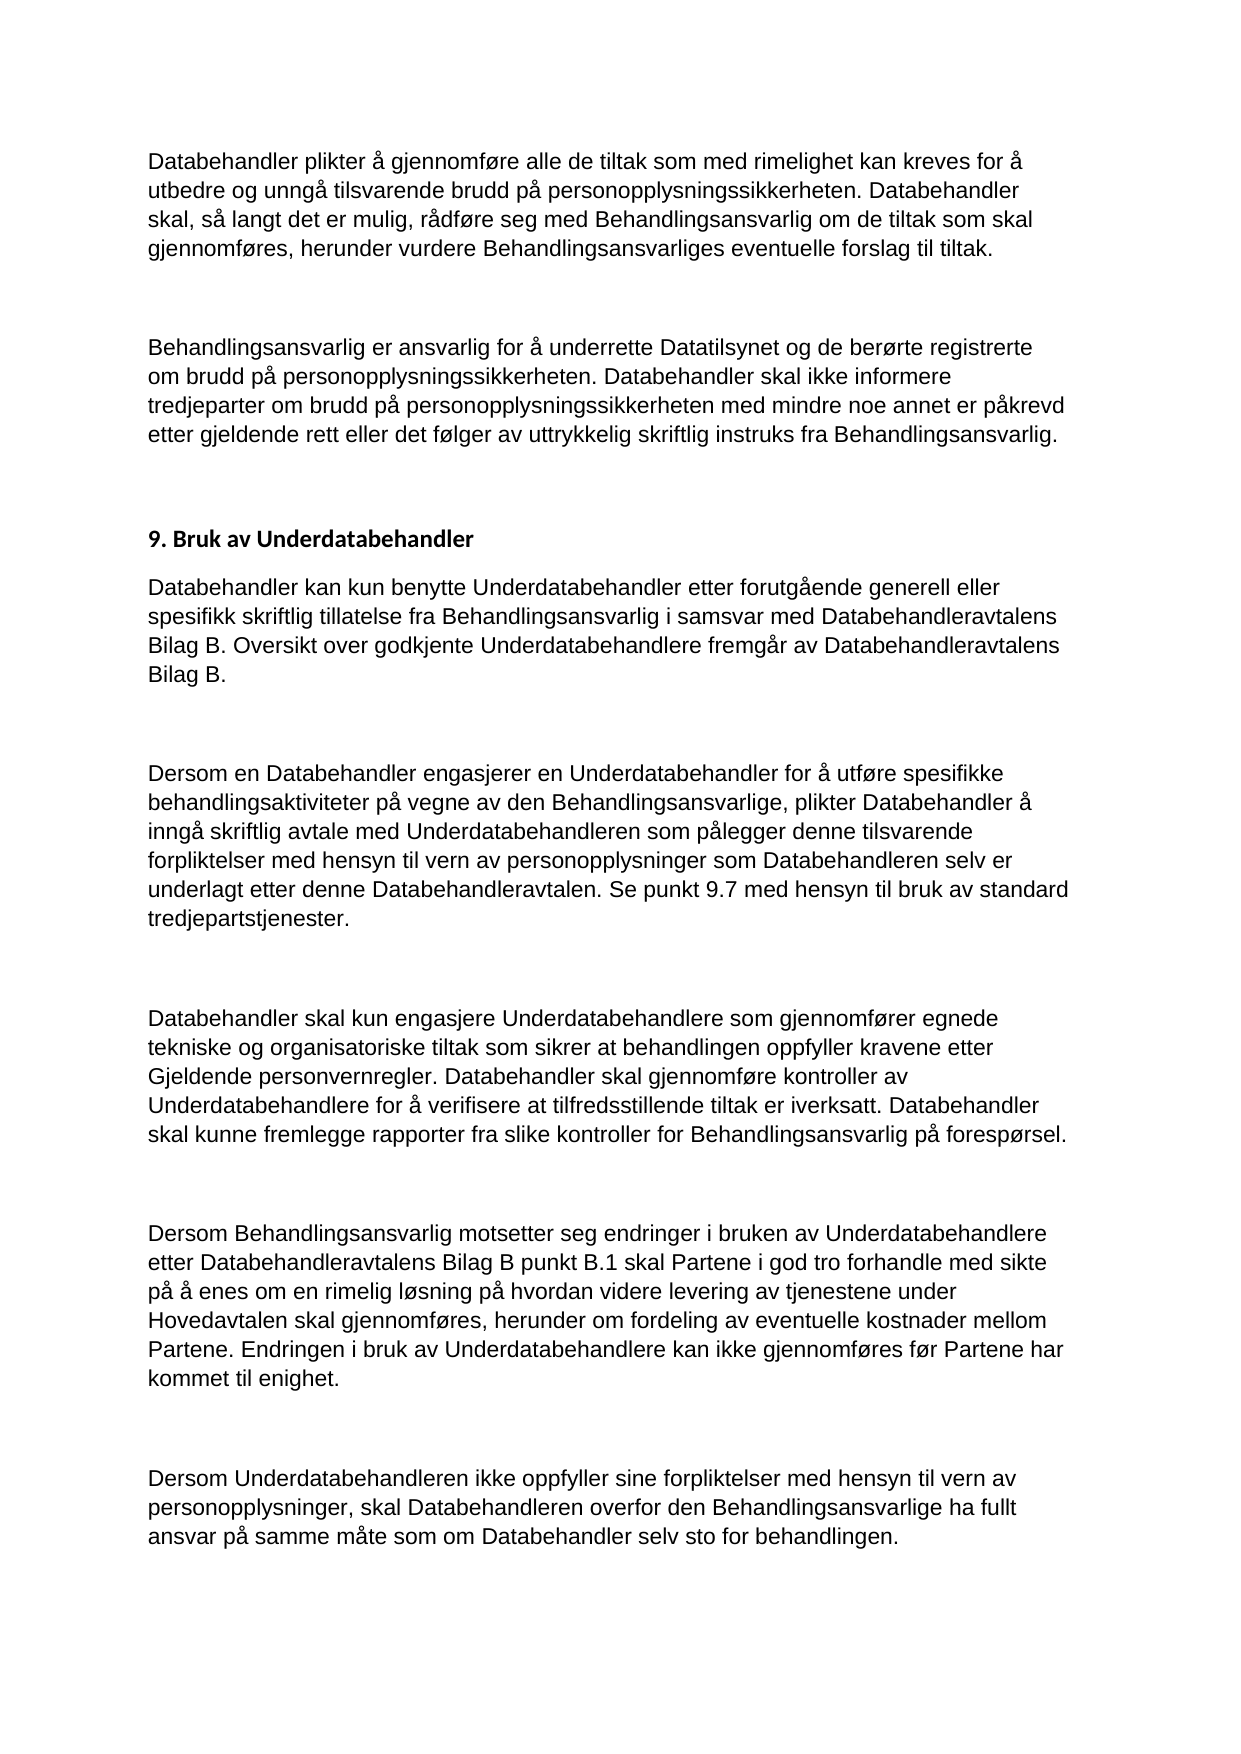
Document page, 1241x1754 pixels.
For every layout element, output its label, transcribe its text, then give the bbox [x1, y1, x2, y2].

text Behandlingsansvarlig er ansvarlig for å underrette Datatilsynet og de berørte registrerte om brudd på personopplysningssikkerheten. Databehandler skal ikke informere tredjeparter om brudd på personopplysningssikkerheten med mindre noe annet er påkrevd etter gjeldende rett eller det følger av uttrykkelig skriftlig instruks fra Behandlingsansvarlig. [148, 334, 1069, 447]
subtitle 9. Bruk av Underdatabehandler [148, 523, 1093, 554]
text Databehandler kan kun benytte Underdatabehandler etter forutgående generell eller spesifikk skriftlig tillatelse fra Behandlingsansvarlig i samsvar med Databehandleravtalens Bilag B. Oversikt over godkjente Underdatabehandlere fremgår av Databehandleravtalens Bilag B. [148, 574, 1069, 687]
text Databehandler skal kun engasjere Underdatabehandlere som gjennomfører egnede tekniske og organisatoriske tiltak som sikrer at behandlingen oppfyller kravene etter Gjeldende personvernregler. Databehandler skal gjennomføre kontroller av Underdatabehandlere for å verifisere at tilfredsstillende tiltak er iverksatt. Databehandler skal kunne fremlegge rapporter fra slike kontroller for Behandlingsansvarlig på forespørsel. [148, 1005, 1069, 1147]
text Dersom Underdatabehandleren ikke oppfyller sine forpliktelser med hensyn til vern av personopplysninger, skal Databehandleren overfor den Behandlingsansvarlige ha fullt ansvar på samme måte som om Databehandler selv sto for behandlingen. [148, 1465, 1069, 1549]
text Databehandler plikter å gjennomføre alle de tiltak som med rimelighet kan kreves for å utbedre og unngå tilsvarende brudd på personopplysningssikkerheten. Databehandler skal, så langt det er mulig, rådføre seg med Behandlingsansvarlig om de tiltak som skal gjennomføres, herunder vurdere Behandlingsansvarliges eventuelle forslag til tiltak. [148, 148, 1069, 261]
text Dersom Behandlingsansvarlig motsetter seg endringer i bruken av Underdatabehandlere etter Databehandleravtalens Bilag B punkt B.1 skal Partene i god tro forhandle med sikte på å enes om en rimelig løsning på hvordan videre levering av tjenestene under Hovedavtalen skal gjennomføres, herunder om fordeling av eventuelle kostnader mellom Partene. Endringen i bruk av Underdatabehandlere kan ikke gjennomføres før Partene har kommet til enighet. [148, 1220, 1069, 1391]
text Dersom en Databehandler engasjerer en Underdatabehandler for å utføre spesifikke behandlingsaktiviteter på vegne av den Behandlingsansvarlige, plikter Databehandler å inngå skriftlig avtale med Underdatabehandleren som pålegger denne tilsvarende forpliktelser med hensyn til vern av personopplysninger som Databehandleren selv er underlagt etter denne Databehandleravtalen. Se punkt 9.7 med hensyn til bruk av standard tredjepartstjenester. [148, 760, 1069, 931]
